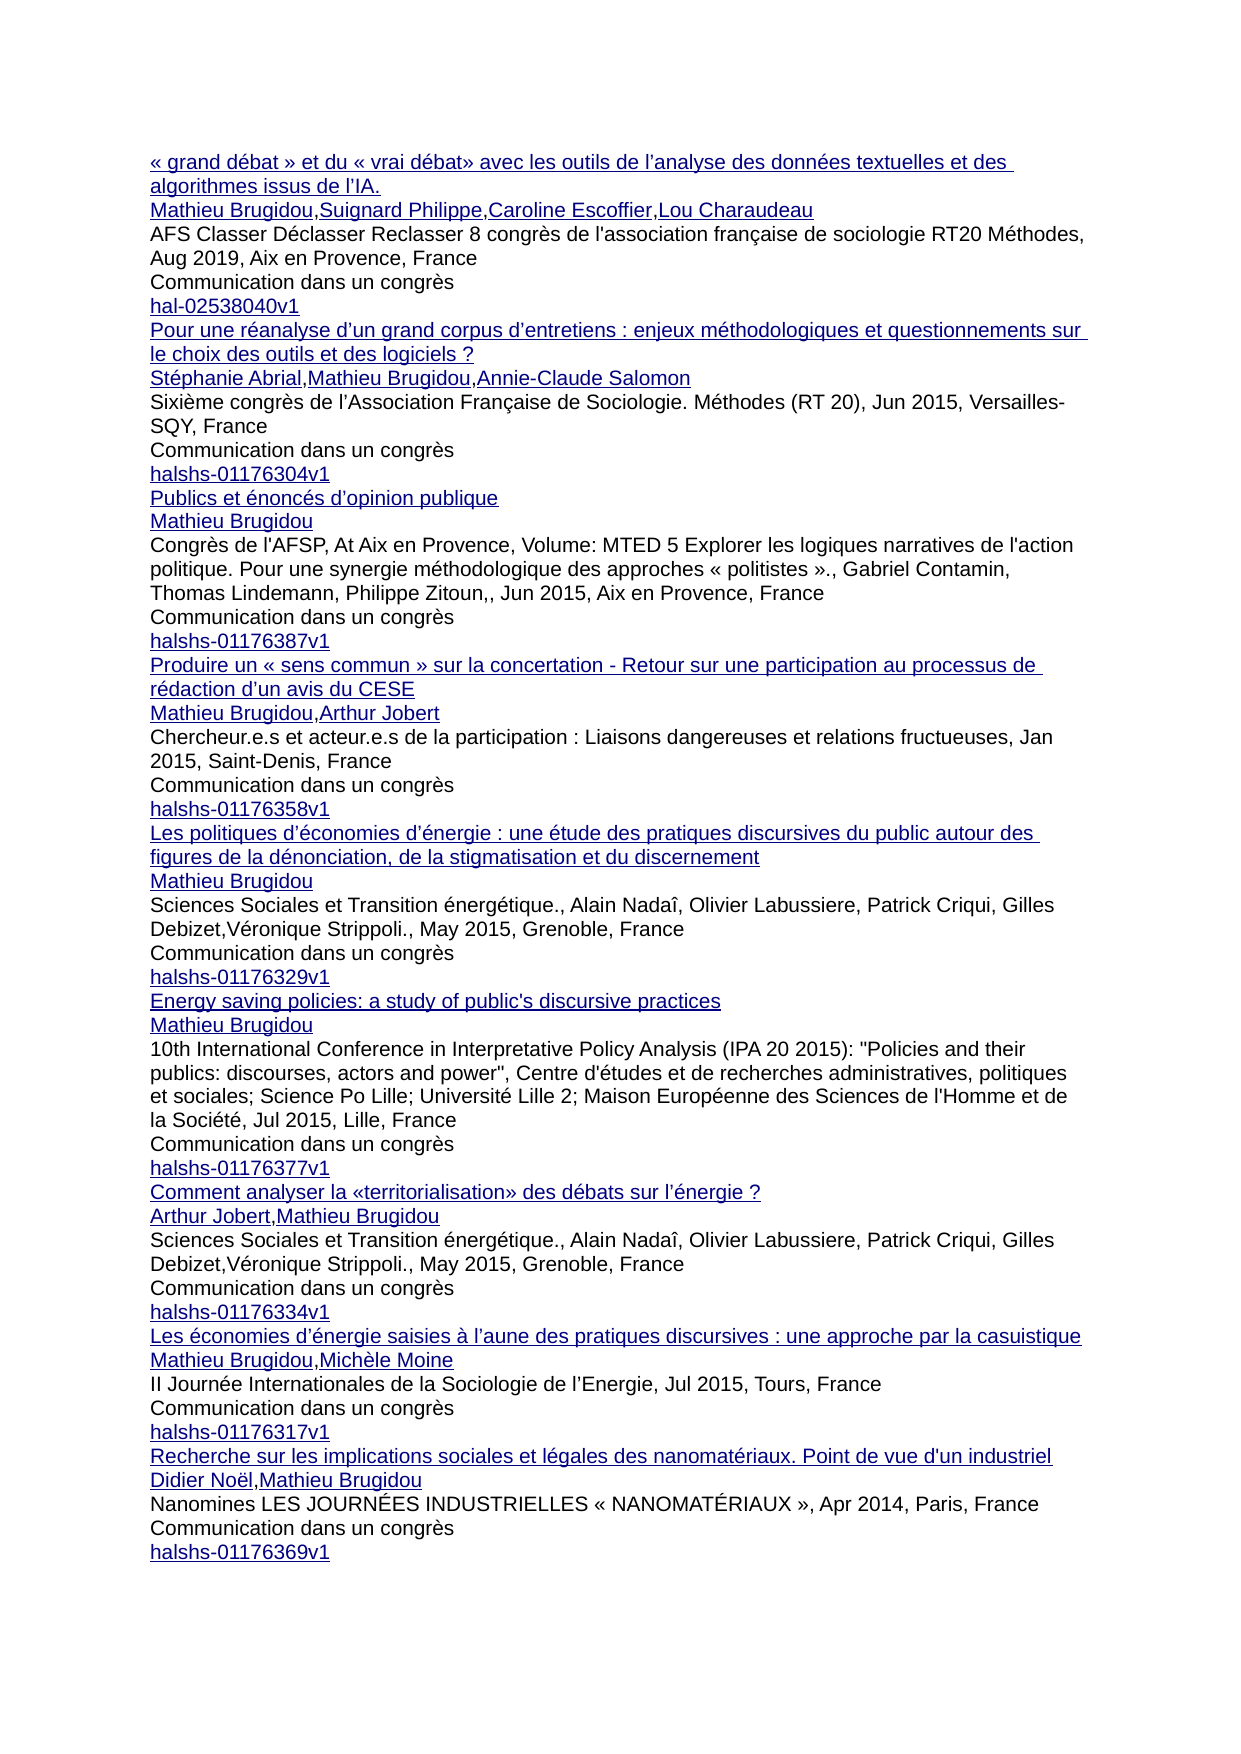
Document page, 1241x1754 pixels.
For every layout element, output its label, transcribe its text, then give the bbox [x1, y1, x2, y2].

table_cell Recherche sur les implications sociales et légales des nanomatériaux. Point de vue d'un industriel Didier Noël,Mathieu Brugidou Nanomines LES JOURNÉES INDUSTRIELLES « NANOMATÉRIAUX », Apr 2014, Paris, France Communication dans un congrès halshs-01176369v1 [150, 1444, 1090, 1563]
table_cell Les politiques d’économies d’énergie : une étude des pratiques discursives du public autour des figures de la dénonciation, de la stigmatisation et du discernement Mathieu Brugidou Sciences Sociales et Transition énergétique., Alain Nadaî, Olivier Labussiere, Patrick Criqui, Gilles Debizet,Véronique Strippoli., May 2015, Grenoble, France Communication dans un congrès halshs-01176329v1 [150, 821, 1090, 988]
table_cell Energy saving policies: a study of public's discursive practices Mathieu Brugidou 10th International Conference in Interpretative Policy Analysis (IPA 20 2015): "Policies and their publics: discourses, actors and power", Centre d'études et de recherches administratives, politiques et sociales; Science Po Lille; Université Lille 2; Maison Européenne des Sciences de l'Homme et de la Société, Jul 2015, Lille, France Communication dans un congrès halshs-01176377v1 [150, 989, 1090, 1180]
table_cell Comment analyser la «territorialisation» des débats sur l’énergie ? Arthur Jobert,Mathieu Brugidou Sciences Sociales et Transition énergétique., Alain Nadaî, Olivier Labussiere, Patrick Criqui, Gilles Debizet,Véronique Strippoli., May 2015, Grenoble, France Communication dans un congrès halshs-01176334v1 [150, 1180, 1090, 1324]
table_cell Publics et énoncés d’opinion publique Mathieu Brugidou Congrès de l'AFSP, At Aix en Provence, Volume: MTED 5 Explorer les logiques narratives de l'action politique. Pour une synergie méthodologique des approches « politistes »., Gabriel Contamin, Thomas Lindemann, Philippe Zitoun,, Jun 2015, Aix en Provence, France Communication dans un congrès halshs-01176387v1 [150, 485, 1090, 653]
table_cell Les économies d’énergie saisies à l’aune des pratiques discursives : une approche par la casuistique Mathieu Brugidou,Michèle Moine II Journée Internationales de la Sociologie de l’Energie, Jul 2015, Tours, France Communication dans un congrès halshs-01176317v1 [150, 1324, 1090, 1444]
table_cell Produire un « sens commun » sur la concertation - Retour sur une participation au processus de rédaction d’un avis du CESE Mathieu Brugidou,Arthur Jobert Chercheur.e.s et acteur.e.s de la participation : Liaisons dangereuses et relations fructueuses, Jan 2015, Saint-Denis, France Communication dans un congrès halshs-01176358v1 [150, 653, 1090, 821]
table_cell Pour une réanalyse d’un grand corpus d’entretiens : enjeux méthodologiques et questionnements sur le choix des outils et des logiciels ? Stéphanie Abrial,Mathieu Brugidou,Annie-Claude Salomon Sixième congrès de l’Association Française de Sociologie. Méthodes (RT 20), Jun 2015, Versailles-SQY, France Communication dans un congrès halshs-01176304v1 [150, 318, 1090, 485]
table_cell Une promesse technologique et démocratique : Analyser les énoncés recueillis sur les plateformes du « grand débat » et du « vrai débat» avec les outils de l’analyse des données textuelles et des algorithmes issus de l’IA. Mathieu Brugidou,Suignard Philippe,Caroline Escoffier,Lou Charaudeau AFS Classer Déclasser Reclasser 8 congrès de l'association française de sociologie RT20 Méthodes, Aug 2019, Aix en Provence, France Communication dans un congrès hal-02538040v1 [150, 150, 1090, 318]
